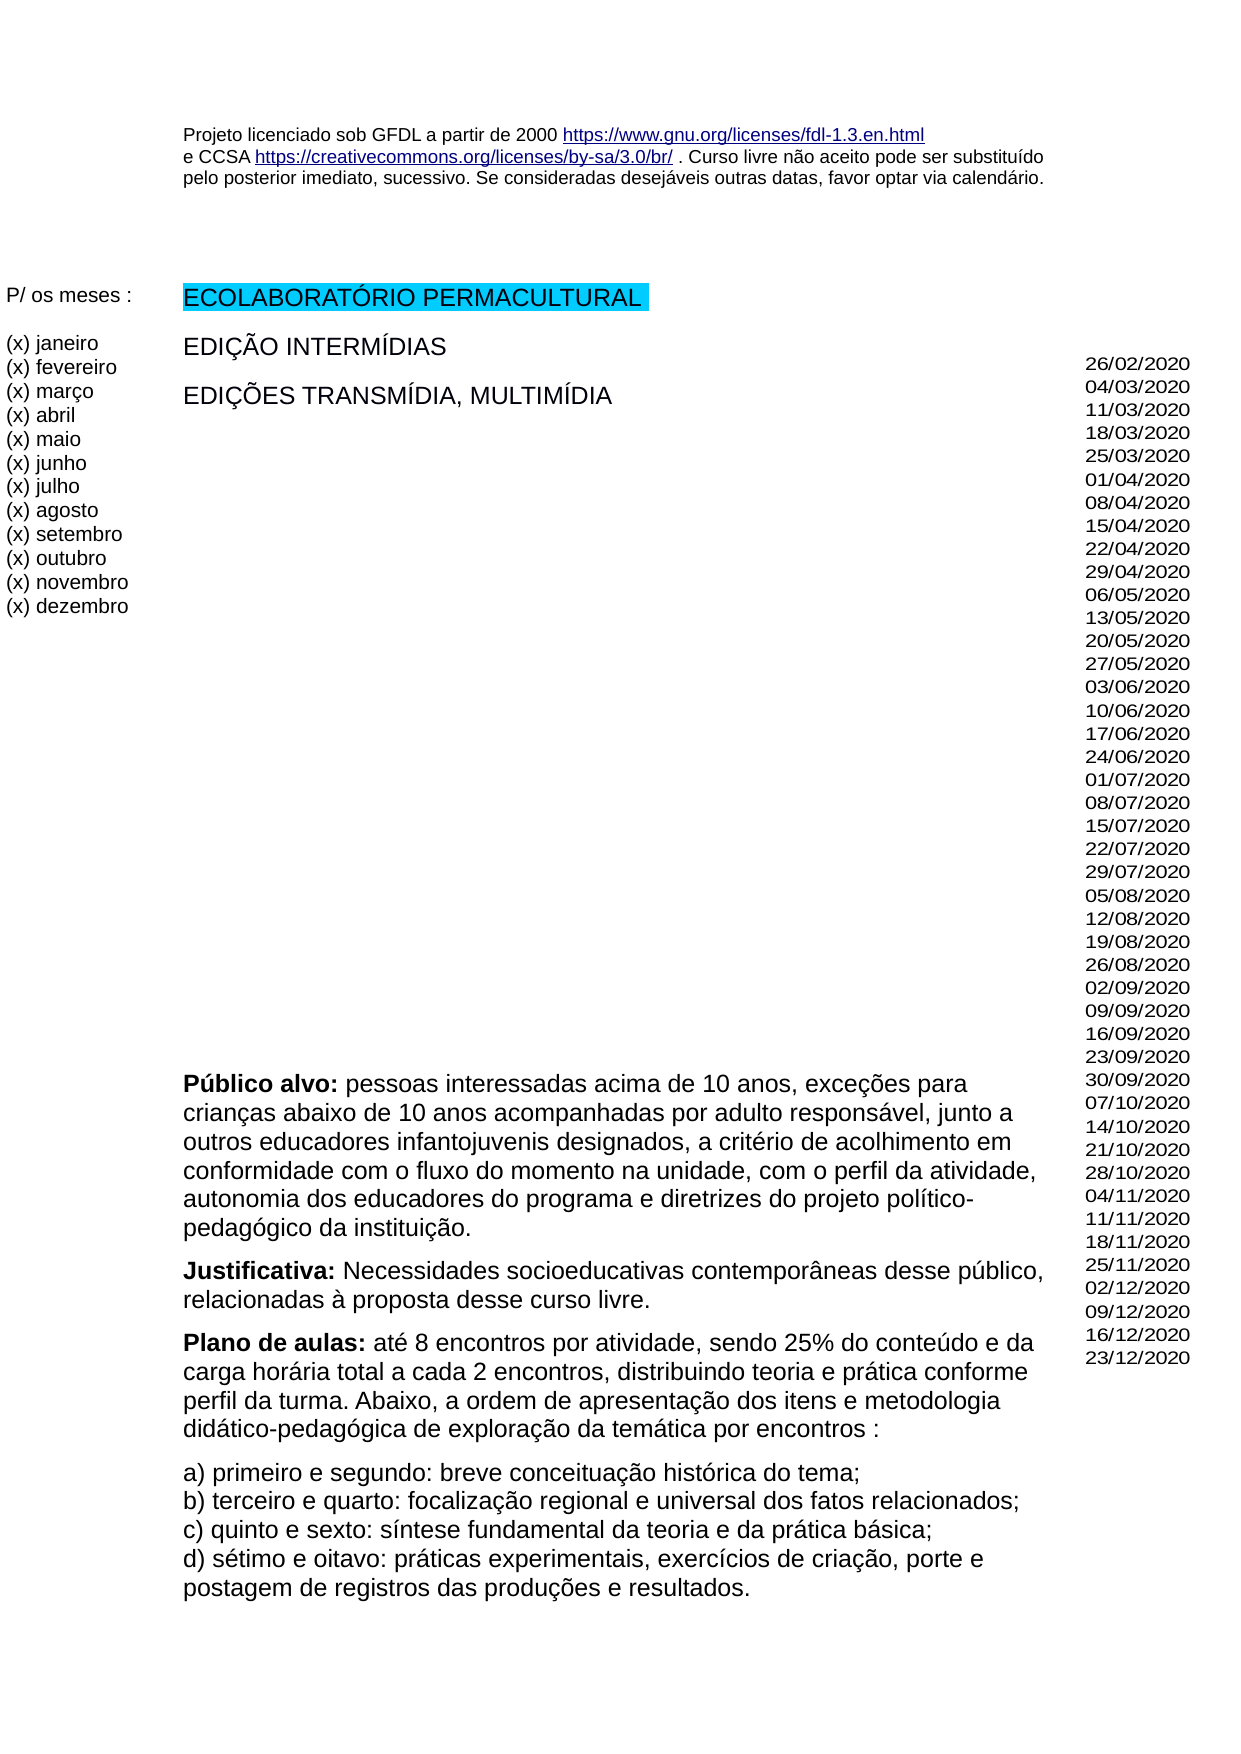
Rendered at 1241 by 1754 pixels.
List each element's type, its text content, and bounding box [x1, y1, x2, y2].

table_header P/ os meses : (x) janeiro (x) fevereiro (x) março (x) abril (x) maio (x) junho (x) julho (x) agosto (x) setembro (x) outubro (x) novembro (x) dezembro [1, 278, 177, 624]
table_header [1088, 682, 1094, 692]
table_header ECOLABORATÓRIO PERMACULTURAL EDIÇÃO INTERMÍDIAS EDIÇÕES TRANSMÍDIA, MULTIMÍDIA [178, 278, 1063, 624]
table_header [1117, 682, 1123, 692]
table_header [1158, 613, 1164, 623]
table_header [1, 989, 177, 1028]
table_header [1064, 989, 1240, 1028]
table_header [178, 989, 1063, 1028]
table_header [1158, 682, 1164, 692]
table_header [1064, 625, 1240, 693]
table_header [178, 625, 1063, 693]
table_header [1064, 278, 1240, 624]
table_header [1117, 613, 1123, 623]
table_header [1, 625, 177, 693]
table_header [1181, 613, 1187, 623]
table_header [1181, 682, 1187, 692]
